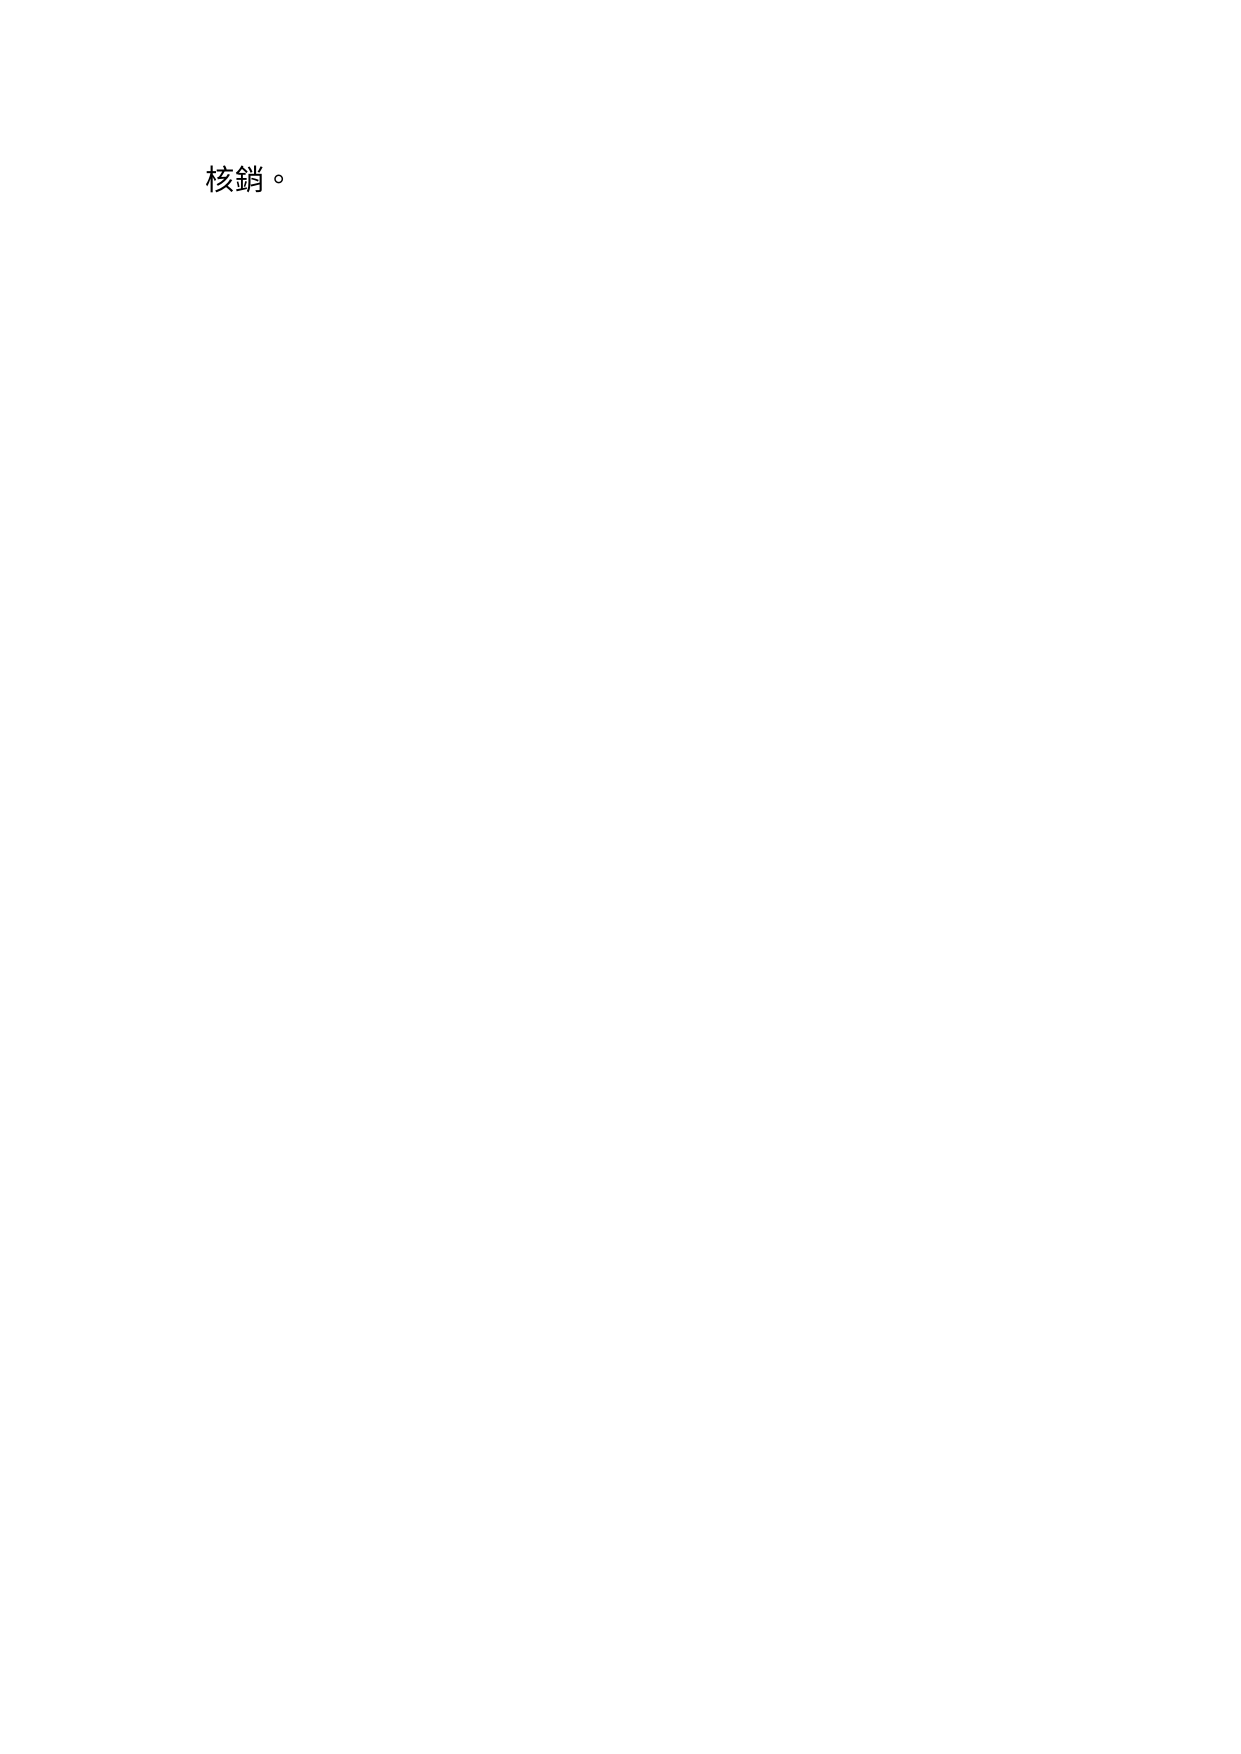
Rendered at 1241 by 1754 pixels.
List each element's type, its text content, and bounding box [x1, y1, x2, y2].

text 核銷。 [118, 136, 1122, 198]
